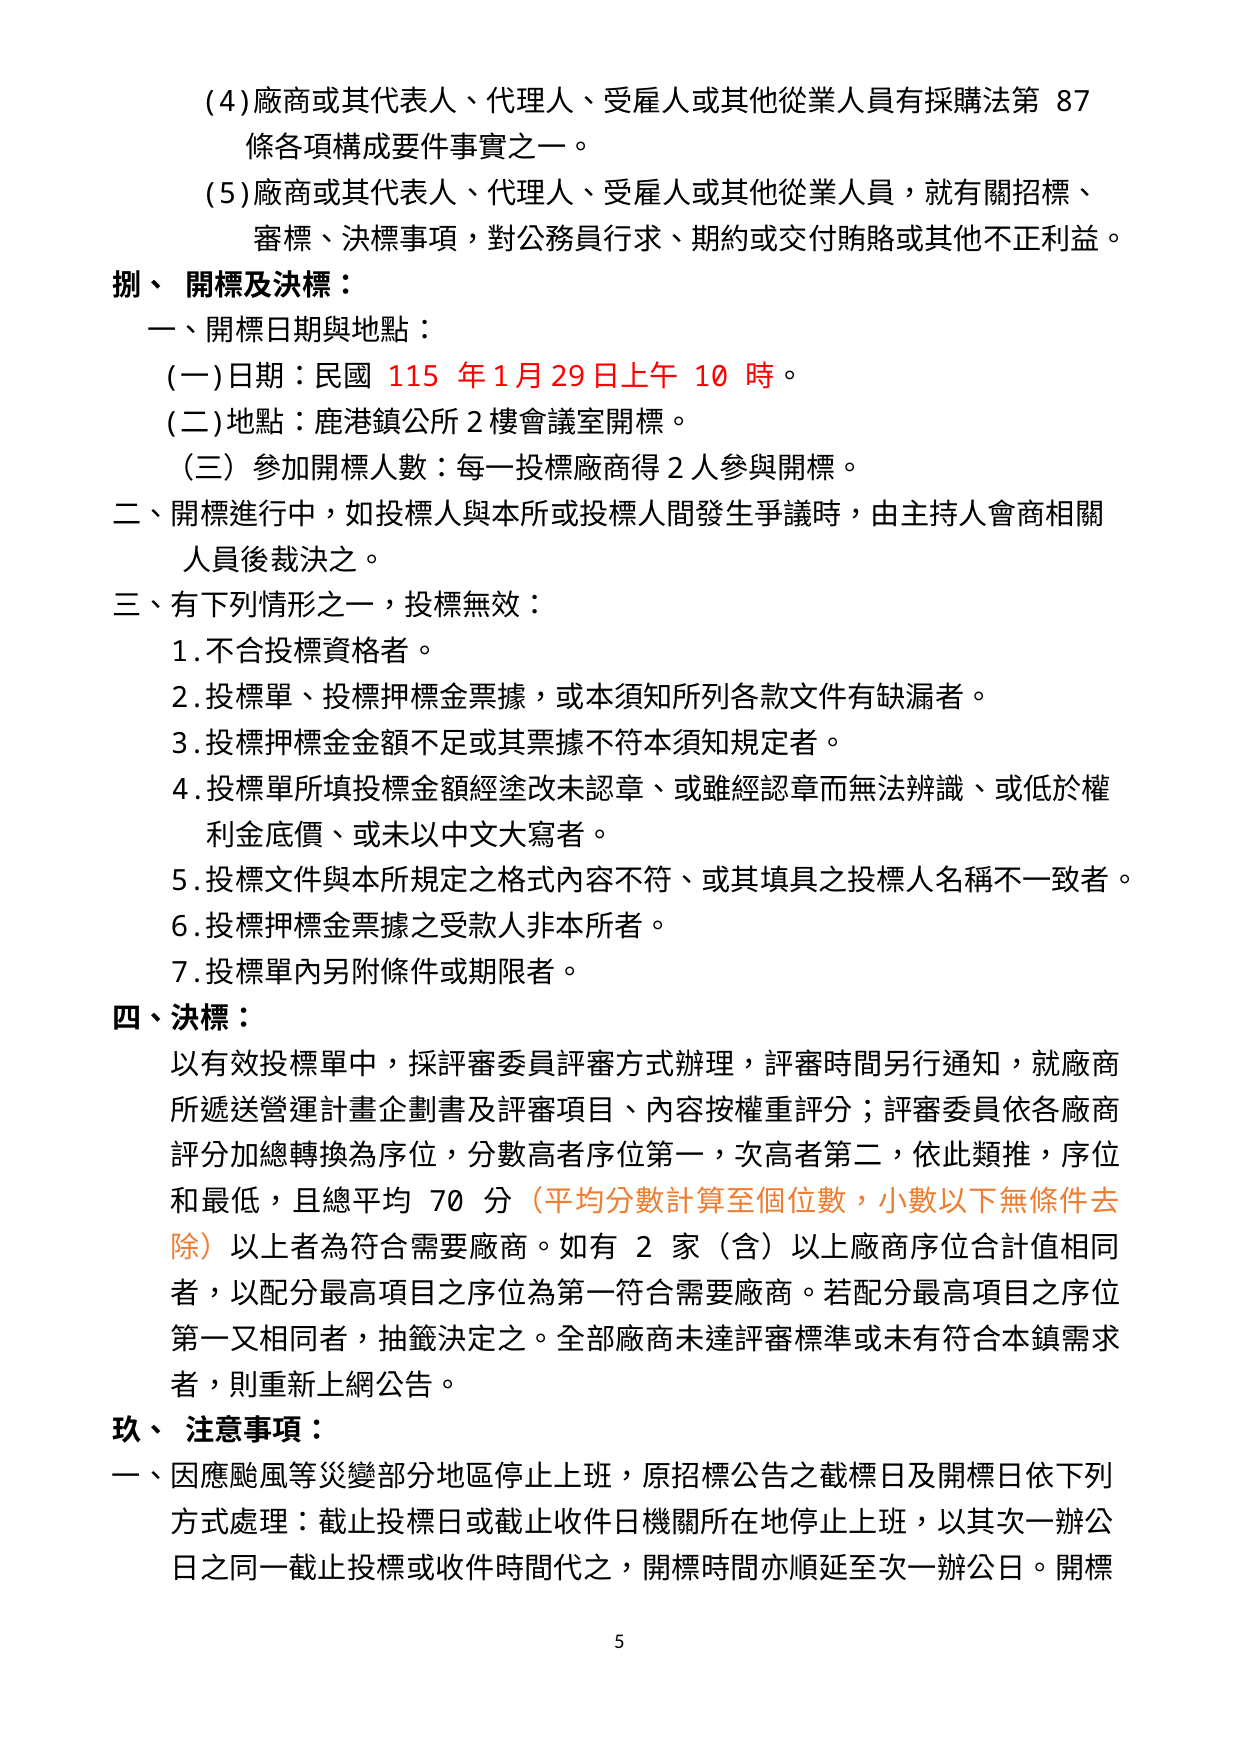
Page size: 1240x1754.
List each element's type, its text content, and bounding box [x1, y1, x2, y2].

text (二)地點：鹿港鎮公所2樓會議室開標。 [162, 396, 1126, 442]
text 1.不合投標資格者。 [171, 625, 1126, 671]
text 7.投標單內另附條件或期限者。 [171, 946, 1126, 992]
text 捌、 開標及決標： [112, 258, 1126, 304]
text 以有效投標單中，採評審委員評審方式辦理，評審時間另行通知，就廠商所遞送營運計畫企劃書及評審項目、內容按權重評分；評審委員依各廠商評分加總轉換為序位，分數高者序位第一，次高者第二，依此類推，序位和最低，且總平均 70 分（平均分數計算至個位數，小數以下無條件去除）以上者為符合需要廠商。如有 2 家（含）以上廠商序位合計值相同者，以配分最高項目之序位為第一符合需要廠商。若配分最高項目之序位第一又相同者，抽籤決定之。全部廠商未達評審標準或未有符合本鎮需求者，則重新上網公告。 [171, 1037, 1120, 1404]
text 4.投標單所填投標金額經塗改未認章、或雖經認章而無法辨識、或低於權 [171, 762, 1126, 808]
text 玖、 注意事項： [112, 1404, 1126, 1450]
text (一)日期：民國 115 年1月29日上午 10 時。 [162, 350, 1126, 396]
text (4)廠商或其代表人、代理人、受雇人或其他從業人員有採購法第 87 條各項構成要件事實之一。 [201, 75, 1126, 167]
text （三）參加開標人數：每一投標廠商得2人參與開標。 [112, 442, 1126, 487]
text 二、開標進行中，如投標人與本所或投標人間發生爭議時，由主持人會商相關 [112, 487, 1126, 533]
text 6.投標押標金票據之受款人非本所者。 [171, 900, 1126, 946]
text (5)廠商或其代表人、代理人、受雇人或其他從業人員，就有關招標、 [201, 167, 1120, 212]
text 審標、決標事項，對公務員行求、期約或交付賄賂或其他不正利益。 [201, 212, 1120, 258]
text 四、決標： [112, 992, 1126, 1037]
text 利金底價、或未以中文大寫者。 [171, 808, 1126, 854]
text 人員後裁決之。 [112, 533, 1126, 579]
text 一、開標日期與地點： [112, 304, 1126, 350]
text 3.投標押標金金額不足或其票據不符本須知規定者。 [171, 717, 1126, 762]
text 2.投標單、投標押標金票據，或本須知所列各款文件有缺漏者。 [171, 671, 1126, 717]
text 一、因應颱風等災變部分地區停止上班，原招標公告之截標日及開標日依下列方式處理：截止投標日或截止收件日機關所在地停止上班，以其次一辦公日之同一截止投標或收件時間代之，開標時間亦順延至次一辦公日。開標 [112, 1450, 1114, 1587]
text 三、有下列情形之一，投標無效： [112, 579, 1126, 625]
text 5.投標文件與本所規定之格式內容不符、或其填具之投標人名稱不一致者。 [171, 854, 1146, 900]
